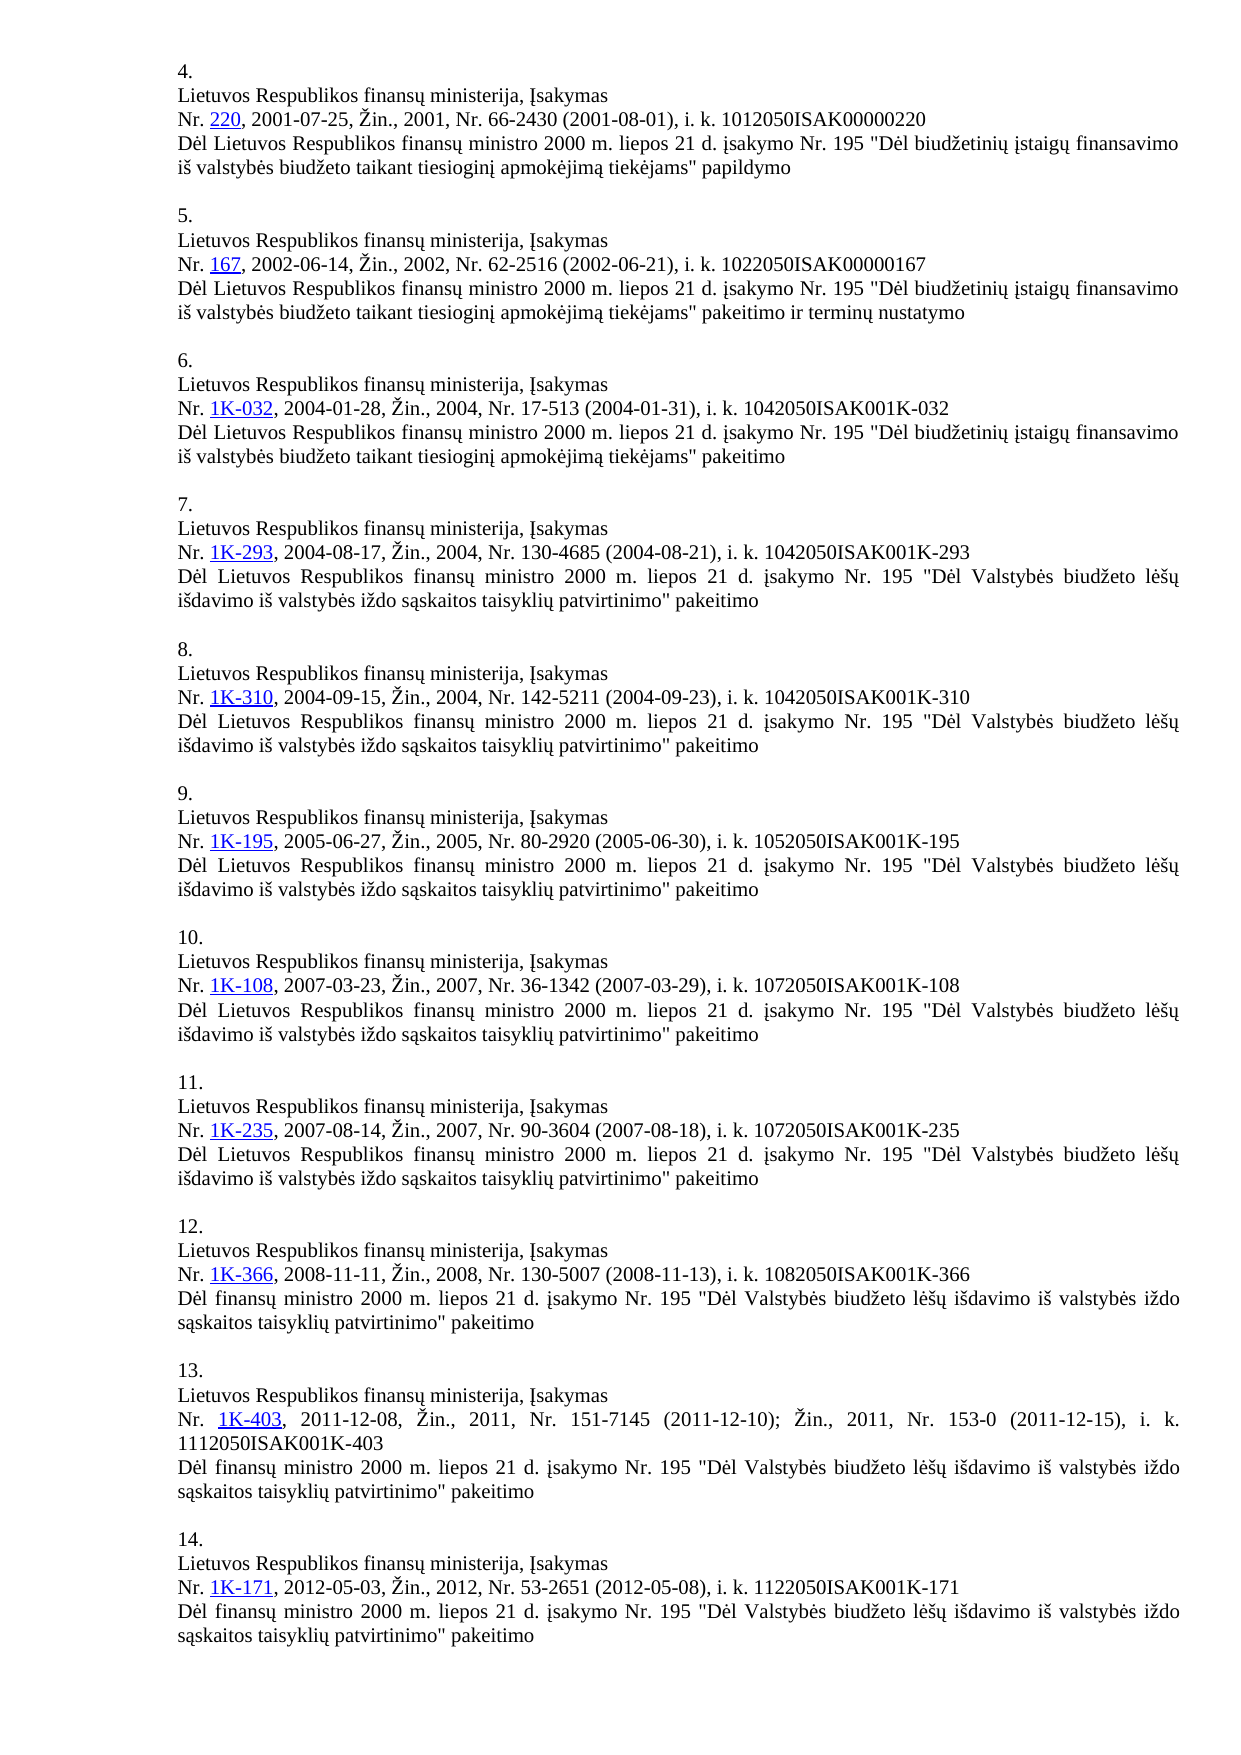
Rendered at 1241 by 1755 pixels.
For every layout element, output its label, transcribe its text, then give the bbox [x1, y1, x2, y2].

text Dėl Lietuvos Respublikos finansų ministro 2000 m. liepos 21 d. įsakymo Nr. 195 "Dėl Valstybės biudžeto lėšų išdavimo iš valstybės iždo sąskaitos taisyklių patvirtinimo" pakeitimo [177, 1142, 1181, 1190]
text 11. [177, 1070, 1181, 1094]
text 9. [177, 781, 1181, 805]
text Nr. 220, 2001-07-25, Žin., 2001, Nr. 66-2430 (2001-08-01), i. k. 1012050ISAK00000220 [177, 107, 1181, 131]
text Dėl Lietuvos Respublikos finansų ministro 2000 m. liepos 21 d. įsakymo Nr. 195 "Dėl Valstybės biudžeto lėšų išdavimo iš valstybės iždo sąskaitos taisyklių patvirtinimo" pakeitimo [177, 709, 1181, 757]
text 8. [177, 637, 1181, 661]
text Dėl Lietuvos Respublikos finansų ministro 2000 m. liepos 21 d. įsakymo Nr. 195 "Dėl Valstybės biudžeto lėšų išdavimo iš valstybės iždo sąskaitos taisyklių patvirtinimo" pakeitimo [177, 564, 1181, 612]
text Lietuvos Respublikos finansų ministerija, Įsakymas [177, 83, 1181, 107]
text Lietuvos Respublikos finansų ministerija, Įsakymas [177, 1238, 1181, 1262]
text Dėl finansų ministro 2000 m. liepos 21 d. įsakymo Nr. 195 "Dėl Valstybės biudžeto lėšų išdavimo iš valstybės iždo sąskaitos taisyklių patvirtinimo" pakeitimo [177, 1286, 1181, 1334]
text Nr. 1K-195, 2005-06-27, Žin., 2005, Nr. 80-2920 (2005-06-30), i. k. 1052050ISAK001K-195 [177, 829, 1181, 853]
text Dėl finansų ministro 2000 m. liepos 21 d. įsakymo Nr. 195 "Dėl Valstybės biudžeto lėšų išdavimo iš valstybės iždo sąskaitos taisyklių patvirtinimo" pakeitimo [177, 1599, 1181, 1647]
text 14. [177, 1527, 1181, 1551]
text Nr. 1K-310, 2004-09-15, Žin., 2004, Nr. 142-5211 (2004-09-23), i. k. 1042050ISAK001K-310 [177, 685, 1181, 709]
text Nr. 1K-403, 2011-12-08, Žin., 2011, Nr. 151-7145 (2011-12-10); Žin., 2011, Nr. 153-0 (2011-12-15), i. k. 1112050ISAK001K-403 [177, 1407, 1181, 1455]
text 5. [177, 203, 1181, 227]
text Lietuvos Respublikos finansų ministerija, Įsakymas [177, 516, 1181, 540]
text 13. [177, 1358, 1181, 1382]
text 4. [177, 59, 1181, 83]
text Lietuvos Respublikos finansų ministerija, Įsakymas [177, 949, 1181, 973]
text Lietuvos Respublikos finansų ministerija, Įsakymas [177, 372, 1181, 396]
text Nr. 1K-108, 2007-03-23, Žin., 2007, Nr. 36-1342 (2007-03-29), i. k. 1072050ISAK001K-108 [177, 973, 1181, 997]
text Nr. 1K-235, 2007-08-14, Žin., 2007, Nr. 90-3604 (2007-08-18), i. k. 1072050ISAK001K-235 [177, 1118, 1181, 1142]
text Lietuvos Respublikos finansų ministerija, Įsakymas [177, 1382, 1181, 1407]
text 7. [177, 492, 1181, 516]
text Dėl Lietuvos Respublikos finansų ministro 2000 m. liepos 21 d. įsakymo Nr. 195 "Dėl Valstybės biudžeto lėšų išdavimo iš valstybės iždo sąskaitos taisyklių patvirtinimo" pakeitimo [177, 997, 1181, 1046]
text 10. [177, 925, 1181, 949]
text Lietuvos Respublikos finansų ministerija, Įsakymas [177, 1551, 1181, 1575]
text Dėl Lietuvos Respublikos finansų ministro 2000 m. liepos 21 d. įsakymo Nr. 195 "Dėl biudžetinių įstaigų finansavimo iš valstybės biudžeto taikant tiesioginį apmokėjimą tiekėjams" papildymo [177, 131, 1181, 179]
text Lietuvos Respublikos finansų ministerija, Įsakymas [177, 1094, 1181, 1118]
text Dėl Lietuvos Respublikos finansų ministro 2000 m. liepos 21 d. įsakymo Nr. 195 "Dėl Valstybės biudžeto lėšų išdavimo iš valstybės iždo sąskaitos taisyklių patvirtinimo" pakeitimo [177, 853, 1181, 901]
text Dėl finansų ministro 2000 m. liepos 21 d. įsakymo Nr. 195 "Dėl Valstybės biudžeto lėšų išdavimo iš valstybės iždo sąskaitos taisyklių patvirtinimo" pakeitimo [177, 1455, 1181, 1503]
text Nr. 1K-171, 2012-05-03, Žin., 2012, Nr. 53-2651 (2012-05-08), i. k. 1122050ISAK001K-171 [177, 1575, 1181, 1599]
text Dėl Lietuvos Respublikos finansų ministro 2000 m. liepos 21 d. įsakymo Nr. 195 "Dėl biudžetinių įstaigų finansavimo iš valstybės biudžeto taikant tiesioginį apmokėjimą tiekėjams" pakeitimo ir terminų nustatymo [177, 276, 1181, 324]
text Dėl Lietuvos Respublikos finansų ministro 2000 m. liepos 21 d. įsakymo Nr. 195 "Dėl biudžetinių įstaigų finansavimo iš valstybės biudžeto taikant tiesioginį apmokėjimą tiekėjams" pakeitimo [177, 420, 1181, 468]
text 6. [177, 348, 1181, 372]
text 12. [177, 1214, 1181, 1238]
text Nr. 1K-366, 2008-11-11, Žin., 2008, Nr. 130-5007 (2008-11-13), i. k. 1082050ISAK001K-366 [177, 1262, 1181, 1286]
text Lietuvos Respublikos finansų ministerija, Įsakymas [177, 227, 1181, 252]
text Nr. 167, 2002-06-14, Žin., 2002, Nr. 62-2516 (2002-06-21), i. k. 1022050ISAK00000167 [177, 252, 1181, 276]
text Nr. 1K-293, 2004-08-17, Žin., 2004, Nr. 130-4685 (2004-08-21), i. k. 1042050ISAK001K-293 [177, 540, 1181, 564]
text Lietuvos Respublikos finansų ministerija, Įsakymas [177, 805, 1181, 829]
text Nr. 1K-032, 2004-01-28, Žin., 2004, Nr. 17-513 (2004-01-31), i. k. 1042050ISAK001K-032 [177, 396, 1181, 420]
text Lietuvos Respublikos finansų ministerija, Įsakymas [177, 661, 1181, 685]
